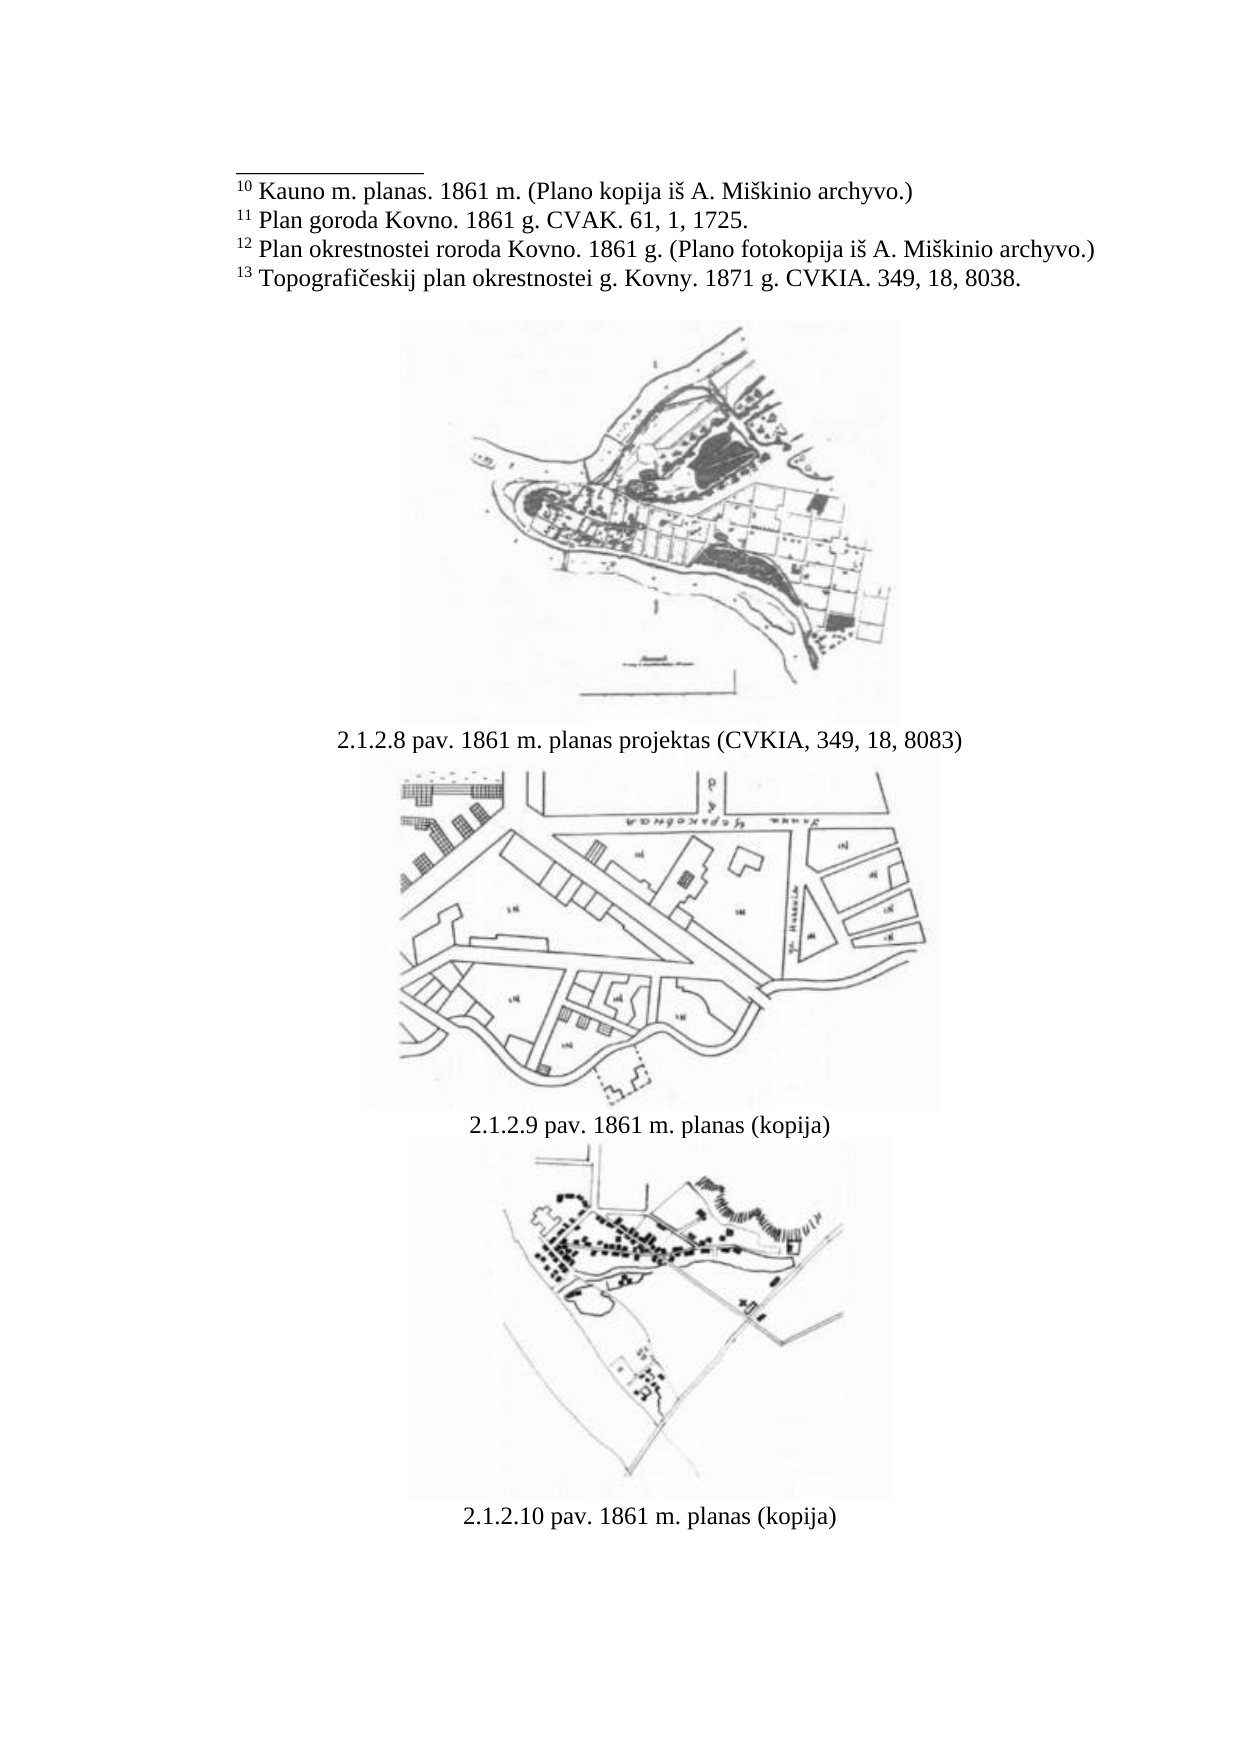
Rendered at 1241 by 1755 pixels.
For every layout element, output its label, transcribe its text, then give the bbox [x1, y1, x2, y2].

text 11 Plan goroda Kovno. 1861 g. CVAK. 61, 1, 1725. [177, 205, 1122, 234]
text 2.1.2.10 pav. 1861 m. planas (kopija) [177, 1501, 1122, 1530]
text 12 Plan okrestnostei roroda Kovno. 1861 g. (Plano fotokopija iš A. Miškinio archyvo.) [177, 234, 1122, 263]
text 2.1.2.8 pav. 1861 m. planas projektas (CVKIA, 349, 18, 8083) [177, 725, 1122, 753]
text 2.1.2.9 pav. 1861 m. planas (kopija) [177, 1110, 1122, 1138]
text _______________ [177, 148, 1122, 176]
text 10 Kauno m. planas. 1861 m. (Plano kopija iš A. Miškinio archyvo.) [177, 176, 1122, 205]
text 13 Topografičeskij plan okrestnostei g. Kovny. 1871 g. CVKIA. 349, 18, 8038. [177, 263, 1122, 291]
